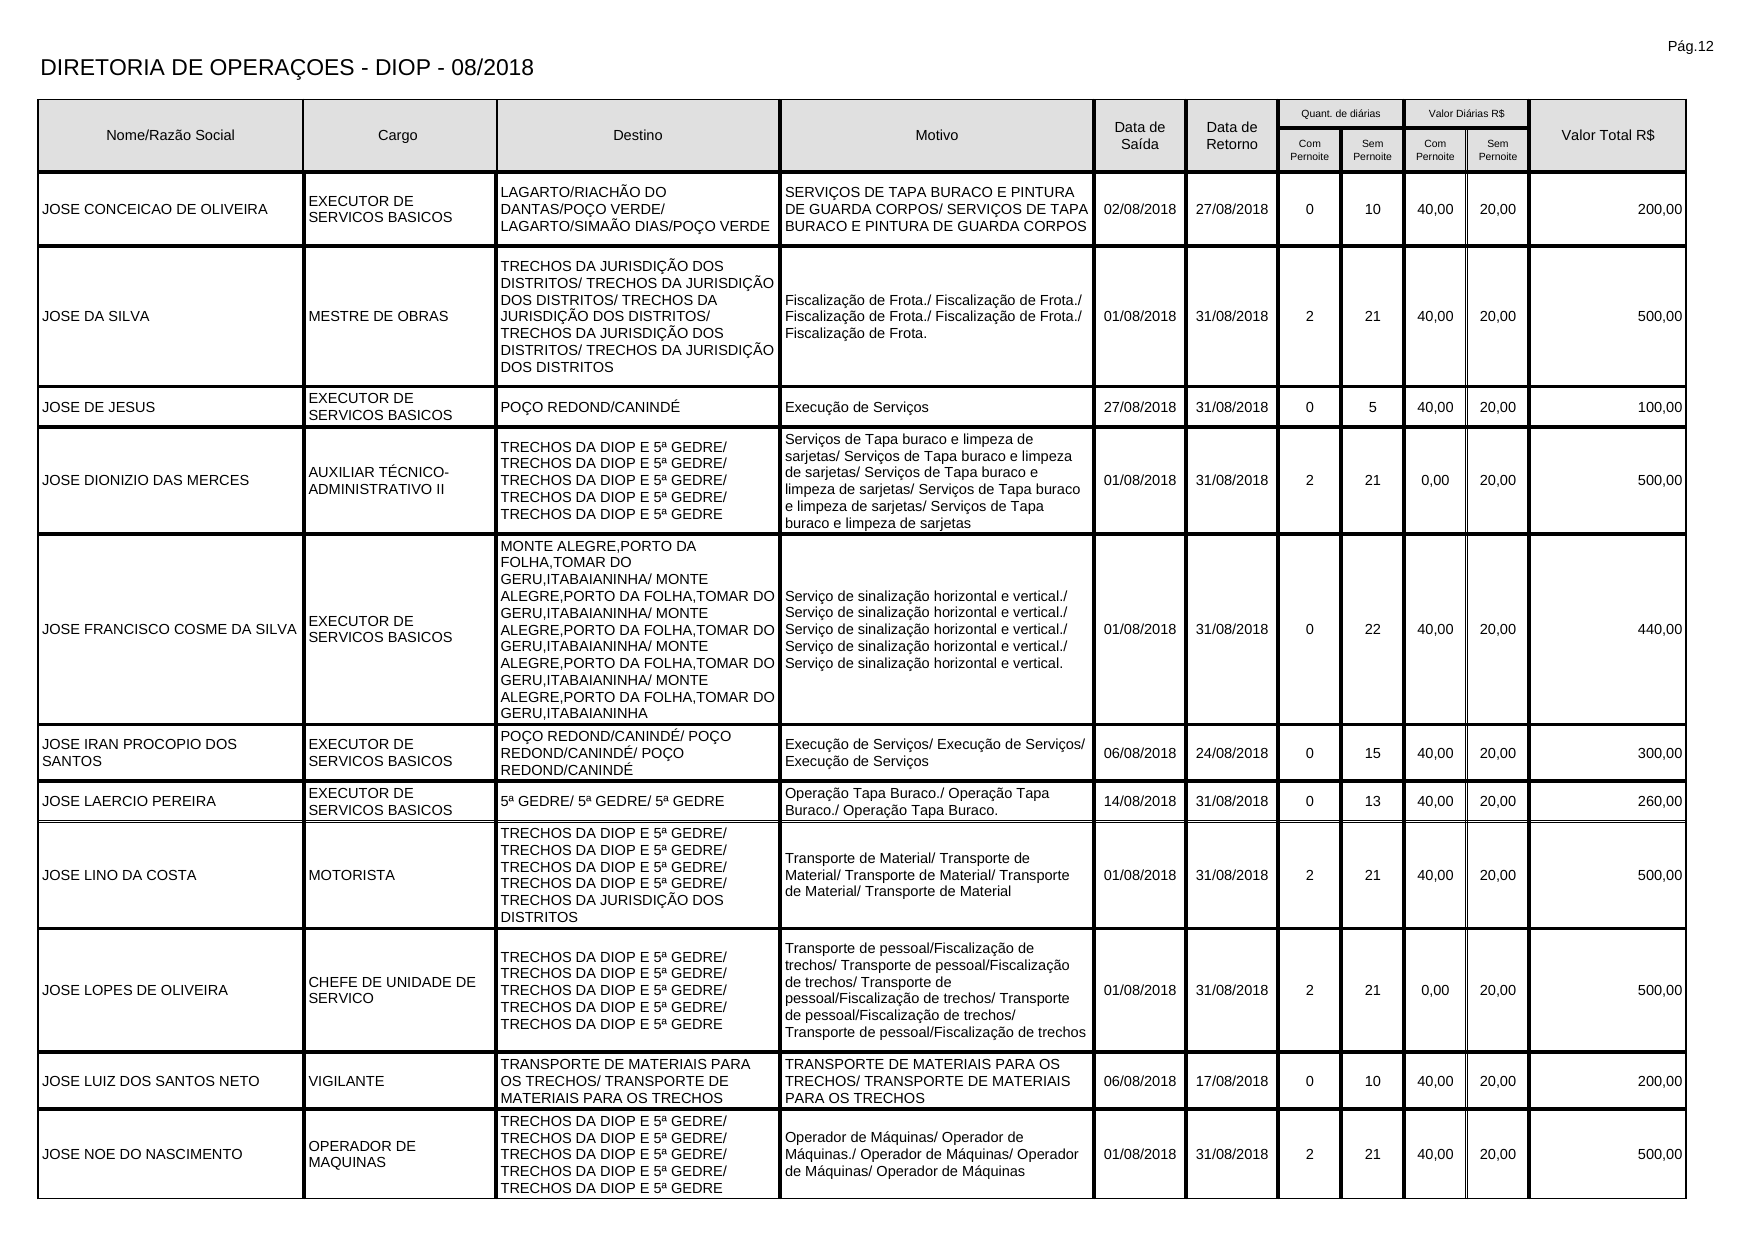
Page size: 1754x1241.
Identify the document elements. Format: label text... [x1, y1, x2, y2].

table_cell Serviço de sinalização horizontal e vertical./ Serviço de sinalização horizontal e vertical./ Serviço de sinalização horizontal e vertical./ Serviço de sinalização horizontal e vertical./ Serviço de sinalização horizontal e vertical. [782, 536, 1092, 723]
table_cell 01/08/2018 [1096, 248, 1184, 385]
table_cell 15 [1343, 726, 1402, 779]
table_cell Data de Retorno [1188, 100, 1276, 170]
table_cell 31/08/2018 [1188, 388, 1276, 425]
table_cell 27/08/2018 [1096, 388, 1184, 425]
table_cell 02/08/2018 [1096, 174, 1184, 244]
table_cell MESTRE DE OBRAS [306, 248, 494, 385]
table_cell JOSE LINO DA COSTA [39, 823, 302, 927]
table_cell 500,00 [1531, 930, 1685, 1050]
table_cell Data de Saída [1096, 100, 1184, 170]
table_cell 31/08/2018 [1188, 783, 1276, 820]
table_cell 40,00 [1406, 1111, 1465, 1198]
table_cell 24/08/2018 [1188, 726, 1276, 779]
table_cell Operador de Máquinas/ Operador de Máquinas./ Operador de Máquinas/ Operador de Máquinas/ Operador de Máquinas [782, 1111, 1092, 1198]
table_cell 14/08/2018 [1096, 783, 1184, 820]
table_cell JOSE LUIZ DOS SANTOS NETO [39, 1054, 302, 1107]
table_cell 0,00 [1406, 429, 1465, 532]
table_cell 500,00 [1531, 1111, 1685, 1198]
table_cell 0 [1280, 1054, 1339, 1107]
table_cell 20,00 [1468, 1054, 1527, 1107]
table_cell 0 [1280, 726, 1339, 779]
table_cell 40,00 [1406, 174, 1465, 244]
table_cell Cargo [304, 100, 496, 170]
table_cell Com Pernoite [1406, 130, 1465, 170]
table_cell Transporte de Material/ Transporte de Material/ Transporte de Material/ Transporte de Material/ Transporte de Material [782, 823, 1092, 927]
table_cell 01/08/2018 [1096, 930, 1184, 1050]
table_cell 20,00 [1468, 429, 1527, 532]
table_cell 21 [1343, 930, 1402, 1050]
table_cell 31/08/2018 [1188, 823, 1276, 927]
table_cell 200,00 [1531, 174, 1685, 244]
table_cell 40,00 [1406, 248, 1465, 385]
table_cell 20,00 [1468, 174, 1527, 244]
table_cell Transporte de pessoal/Fiscalização de trechos/ Transporte de pessoal/Fiscalização de trechos/ Transporte de pessoal/Fiscalização de trechos/ Transporte de pessoal/Fiscalização de trechos/ Transporte de pessoal/Fiscalização de trechos [782, 930, 1092, 1050]
table_cell 40,00 [1406, 536, 1465, 723]
table_cell 20,00 [1468, 930, 1527, 1050]
table_cell 10 [1343, 174, 1402, 244]
table_cell JOSE IRAN PROCOPIO DOS SANTOS [39, 726, 302, 779]
table_cell 21 [1343, 248, 1402, 385]
table_cell 20,00 [1468, 248, 1527, 385]
table_cell POÇO REDOND/CANINDÉ/ POÇO REDOND/CANINDÉ/ POÇO REDOND/CANINDÉ [498, 726, 778, 779]
table_cell JOSE DE JESUS [39, 388, 302, 425]
table_cell 01/08/2018 [1096, 1111, 1184, 1198]
table_cell 20,00 [1468, 1111, 1527, 1198]
table_cell 31/08/2018 [1188, 1111, 1276, 1198]
table_cell 500,00 [1531, 429, 1685, 532]
table_cell SERVIÇOS DE TAPA BURACO E PINTURA DE GUARDA CORPOS/ SERVIÇOS DE TAPA BURACO E PINTURA DE GUARDA CORPOS [782, 174, 1092, 244]
table_cell EXECUTOR DE SERVICOS BASICOS [306, 783, 494, 820]
table_cell [1687, 99, 1717, 1202]
table_cell 200,00 [1531, 1054, 1685, 1107]
table_cell 0 [1280, 388, 1339, 425]
table_cell 40,00 [1406, 783, 1465, 820]
table_cell TRECHOS DA DIOP E 5ª GEDRE/ TRECHOS DA DIOP E 5ª GEDRE/ TRECHOS DA DIOP E 5ª GEDRE/ TRECHOS DA DIOP E 5ª GEDRE/ TRECHOS DA DIOP E 5ª GEDRE [498, 930, 778, 1050]
table_cell 17/08/2018 [1188, 1054, 1276, 1107]
table_cell 31/08/2018 [1188, 930, 1276, 1050]
table_cell 10 [1343, 1054, 1402, 1107]
table_cell OPERADOR DE MAQUINAS [306, 1111, 494, 1198]
table_cell 40,00 [1406, 1054, 1465, 1107]
table_cell DIRETORIA DE OPERAÇOES - DIOP - 08/2018 [37, 54, 1322, 84]
table_cell 0,00 [1406, 930, 1465, 1050]
table_cell 2 [1280, 429, 1339, 532]
table_cell AUXILIAR TÉCNICO-ADMINISTRATIVO II [306, 429, 494, 532]
table_cell TRECHOS DA DIOP E 5ª GEDRE/ TRECHOS DA DIOP E 5ª GEDRE/ TRECHOS DA DIOP E 5ª GEDRE/ TRECHOS DA DIOP E 5ª GEDRE/ TRECHOS DA JURISDIÇÃO DOS DISTRITOS [498, 823, 778, 927]
table_cell EXECUTOR DE SERVICOS BASICOS [306, 388, 494, 425]
table_cell MOTORISTA [306, 823, 494, 927]
table_cell JOSE CONCEICAO DE OLIVEIRA [39, 174, 302, 244]
table_cell 01/08/2018 [1096, 536, 1184, 723]
table_cell 2 [1280, 823, 1339, 927]
table_cell JOSE LAERCIO PEREIRA [39, 783, 302, 820]
table_cell 40,00 [1406, 726, 1465, 779]
table_cell Destino [498, 100, 778, 170]
table_cell 40,00 [1406, 388, 1465, 425]
table_cell TRANSPORTE DE MATERIAIS PARA OS TRECHOS/ TRANSPORTE DE MATERIAIS PARA OS TRECHOS [782, 1054, 1092, 1107]
table_cell Sem Pernoite [1468, 130, 1527, 170]
table_cell TRECHOS DA DIOP E 5ª GEDRE/ TRECHOS DA DIOP E 5ª GEDRE/ TRECHOS DA DIOP E 5ª GEDRE/ TRECHOS DA DIOP E 5ª GEDRE/ TRECHOS DA DIOP E 5ª GEDRE [498, 1111, 778, 1198]
table_cell [37, 37, 1573, 54]
table_cell 500,00 [1531, 823, 1685, 927]
table_cell 20,00 [1468, 823, 1527, 927]
table_cell Valor Diárias R$ [1406, 100, 1527, 126]
table_cell 20,00 [1468, 536, 1527, 723]
table_cell LAGARTO/RIACHÃO DO DANTAS/POÇO VERDE/ LAGARTO/SIMAÃO DIAS/POÇO VERDE [498, 174, 778, 244]
table_cell 0 [1280, 174, 1339, 244]
table_cell 21 [1343, 823, 1402, 927]
table_cell JOSE DIONIZIO DAS MERCES [39, 429, 302, 532]
table_cell TRECHOS DA DIOP E 5ª GEDRE/ TRECHOS DA DIOP E 5ª GEDRE/ TRECHOS DA DIOP E 5ª GEDRE/ TRECHOS DA DIOP E 5ª GEDRE/ TRECHOS DA DIOP E 5ª GEDRE [498, 429, 778, 532]
table_cell 100,00 [1531, 388, 1685, 425]
table_cell 27/08/2018 [1188, 174, 1276, 244]
table_cell 500,00 [1531, 248, 1685, 385]
table_cell EXECUTOR DE SERVICOS BASICOS [306, 726, 494, 779]
table_cell 40,00 [1406, 823, 1465, 927]
table_cell 300,00 [1531, 726, 1685, 779]
table_cell 20,00 [1468, 783, 1527, 820]
table_cell POÇO REDOND/CANINDÉ [498, 388, 778, 425]
table_cell 01/08/2018 [1096, 823, 1184, 927]
table_cell JOSE NOE DO NASCIMENTO [39, 1111, 302, 1198]
table_cell 5ª GEDRE/ 5ª GEDRE/ 5ª GEDRE [498, 783, 778, 820]
table_cell Execução de Serviços/ Execução de Serviços/ Execução de Serviços [782, 726, 1092, 779]
table_cell JOSE LOPES DE OLIVEIRA [39, 930, 302, 1050]
table_cell 21 [1343, 429, 1402, 532]
table_cell 20,00 [1468, 726, 1527, 779]
table_cell 260,00 [1531, 783, 1685, 820]
table_cell 0 [1280, 783, 1339, 820]
table_cell 06/08/2018 [1096, 726, 1184, 779]
table_cell 13 [1343, 783, 1402, 820]
table_cell [1322, 54, 1717, 98]
table_cell 31/08/2018 [1188, 248, 1276, 385]
table_cell Operação Tapa Buraco./ Operação Tapa Buraco./ Operação Tapa Buraco. [782, 783, 1092, 820]
table_cell EXECUTOR DE SERVICOS BASICOS [306, 536, 494, 723]
table_cell 5 [1343, 388, 1402, 425]
table_cell [37, 84, 1322, 98]
table_cell 2 [1280, 930, 1339, 1050]
table_cell Fiscalização de Frota./ Fiscalização de Frota./ Fiscalização de Frota./ Fiscalização de Frota./ Fiscalização de Frota. [782, 248, 1092, 385]
table_cell 21 [1343, 1111, 1402, 1198]
table_cell 2 [1280, 1111, 1339, 1198]
table_cell JOSE DA SILVA [39, 248, 302, 385]
table_cell Serviços de Tapa buraco e limpeza de sarjetas/ Serviços de Tapa buraco e limpeza de sarjetas/ Serviços de Tapa buraco e limpeza de sarjetas/ Serviços de Tapa buraco e limpeza de sarjetas/ Serviços de Tapa buraco e limpeza de sarjetas [782, 429, 1092, 532]
table_cell Valor Total R$ [1531, 100, 1685, 170]
table_cell 06/08/2018 [1096, 1054, 1184, 1107]
table_cell CHEFE DE UNIDADE DE SERVICO [306, 930, 494, 1050]
table_cell 22 [1343, 536, 1402, 723]
table_cell 440,00 [1531, 536, 1685, 723]
table_cell Nome/Razão Social [39, 100, 302, 170]
table_cell Pág.12 [1573, 37, 1717, 54]
table_cell 31/08/2018 [1188, 536, 1276, 723]
table_cell JOSE FRANCISCO COSME DA SILVA [39, 536, 302, 723]
table_cell Execução de Serviços [782, 388, 1092, 425]
table_cell 2 [1280, 248, 1339, 385]
table_cell 01/08/2018 [1096, 429, 1184, 532]
table_cell 20,00 [1468, 388, 1527, 425]
table_cell Motivo [782, 100, 1092, 170]
table_cell Com Pernoite [1280, 130, 1339, 170]
table_cell VIGILANTE [306, 1054, 494, 1107]
table_cell 31/08/2018 [1188, 429, 1276, 532]
table_cell TRECHOS DA JURISDIÇÃO DOS DISTRITOS/ TRECHOS DA JURISDIÇÃO DOS DISTRITOS/ TRECHOS DA JURISDIÇÃO DOS DISTRITOS/ TRECHOS DA JURISDIÇÃO DOS DISTRITOS/ TRECHOS DA JURISDIÇÃO DOS DISTRITOS [498, 248, 778, 385]
table_cell Sem Pernoite [1343, 130, 1402, 170]
table_cell MONTE ALEGRE,PORTO DA FOLHA,TOMAR DO GERU,ITABAIANINHA/ MONTE ALEGRE,PORTO DA FOLHA,TOMAR DO GERU,ITABAIANINHA/ MONTE ALEGRE,PORTO DA FOLHA,TOMAR DO GERU,ITABAIANINHA/ MONTE ALEGRE,PORTO DA FOLHA,TOMAR DO GERU,ITABAIANINHA/ MONTE ALEGRE,PORTO DA FOLHA,TOMAR DO GERU,ITABAIANINHA [498, 536, 778, 723]
table_cell Quant. de diárias [1280, 100, 1402, 126]
table_cell EXECUTOR DE SERVICOS BASICOS [306, 174, 494, 244]
table_cell TRANSPORTE DE MATERIAIS PARA OS TRECHOS/ TRANSPORTE DE MATERIAIS PARA OS TRECHOS [498, 1054, 778, 1107]
table_cell 0 [1280, 536, 1339, 723]
